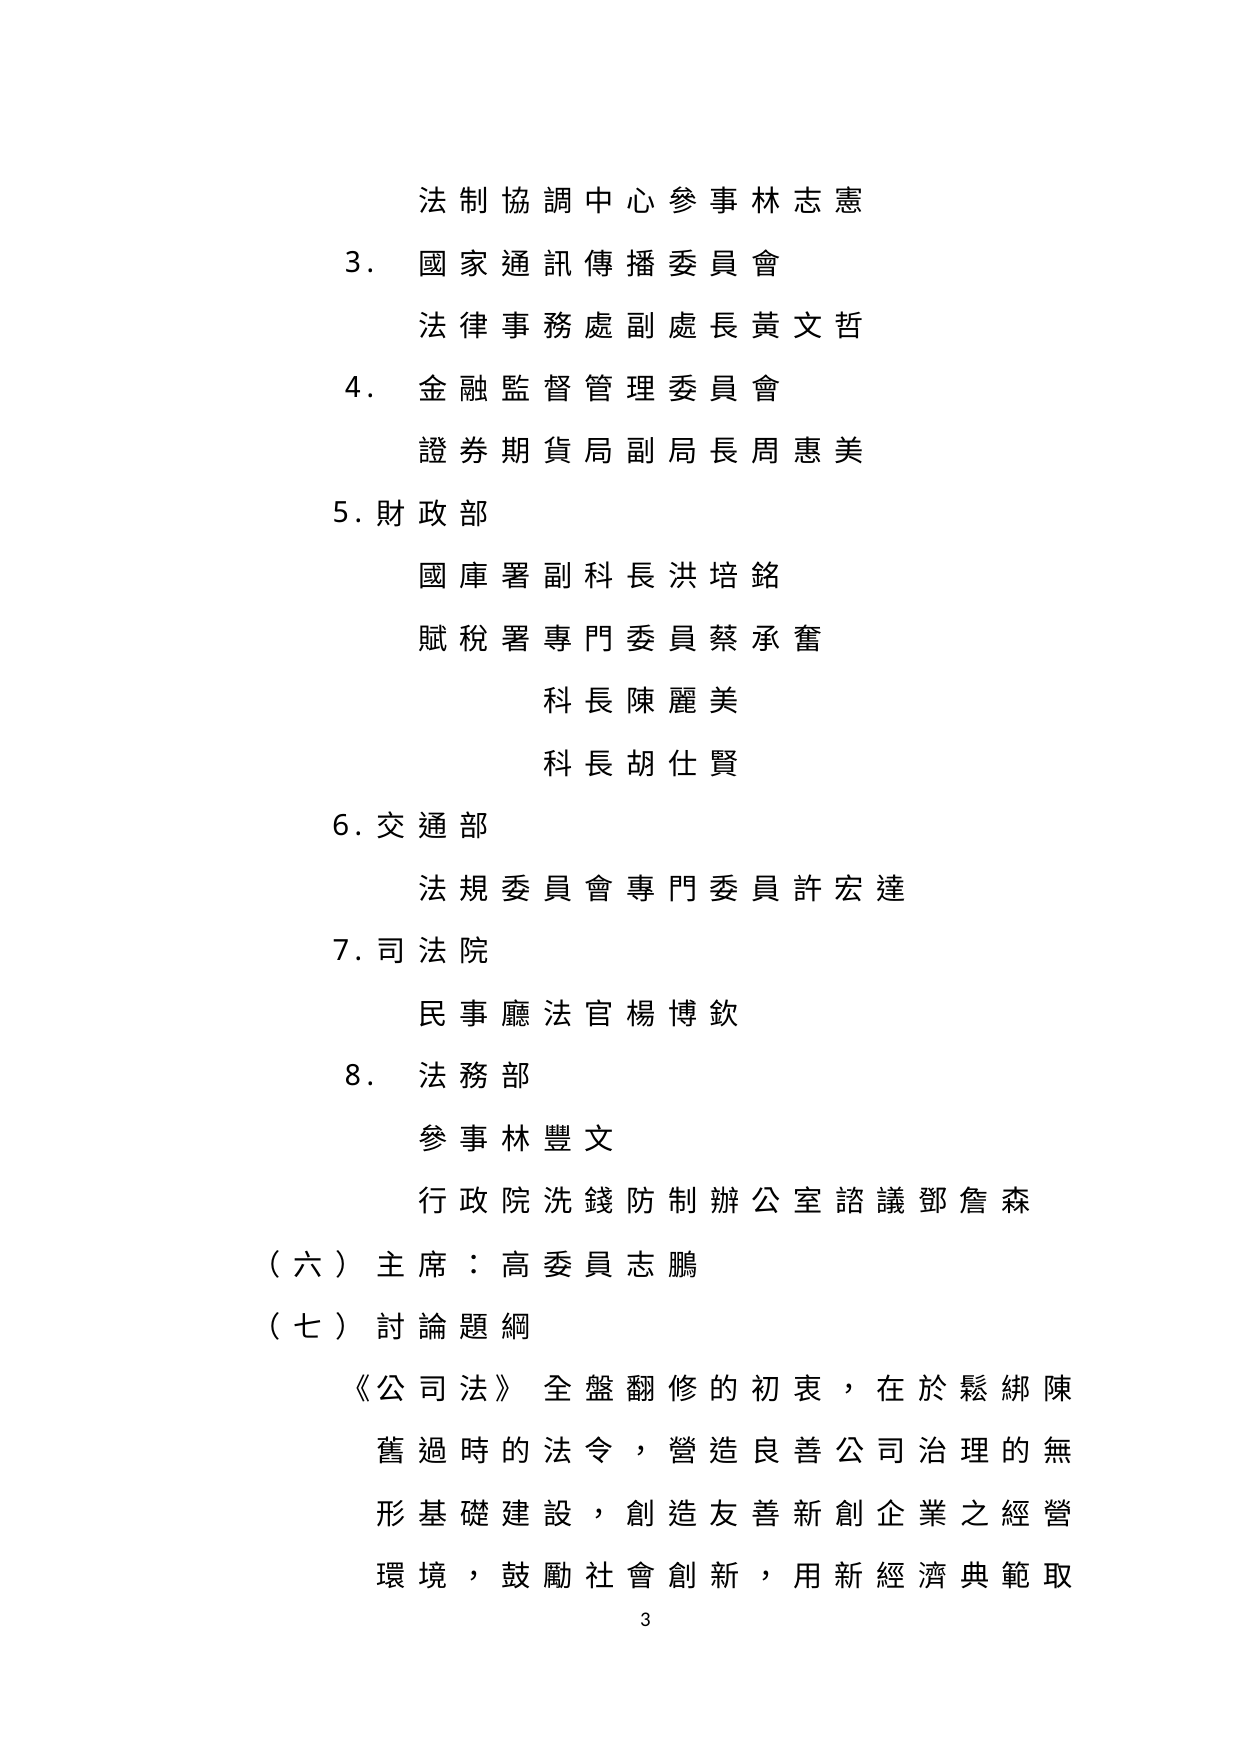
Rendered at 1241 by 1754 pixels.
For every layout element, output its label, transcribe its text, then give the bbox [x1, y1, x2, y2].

text 科長胡仕賢 [162, 721, 1078, 783]
text 科長陳麗美 [162, 658, 1078, 721]
text 3. 國家通訊傳播委員會 [325, 221, 1078, 283]
text 4. 金融監督管理委員會 [325, 346, 1078, 408]
text 5.財政部 [325, 471, 1078, 533]
text 民事廳法官楊博欽 [162, 971, 1078, 1033]
text 法制協調中心參事林志憲 [162, 158, 1078, 221]
text 參事林豐文 [162, 1096, 1078, 1158]
text 國庫署副科長洪培銘 [162, 533, 1078, 596]
text 法律事務處副處長黃文哲 [162, 283, 1078, 346]
text 6.交通部 [325, 783, 1078, 846]
text （七）討論題綱 [236, 1283, 1078, 1346]
text 賦稅署專門委員蔡承奮 [162, 596, 1078, 658]
text 證券期貨局副局長周惠美 [162, 408, 1078, 471]
text 7.司法院 [325, 908, 1078, 971]
text 《公司法》全盤翻修的初衷，在於鬆綁陳舊過時的法令，營造良善公司治理的無形基礎建設，創造友善新創企業之經營環境，鼓勵社會創新，用新經濟典範取 [325, 1346, 1078, 1596]
text 行政院洗錢防制辦公室諮議鄧詹森 [162, 1158, 1078, 1221]
text 法規委員會專門委員許宏達 [162, 846, 1078, 908]
text （六）主席：高委員志鵬 [236, 1221, 1078, 1283]
text 8. 法務部 [325, 1033, 1078, 1096]
